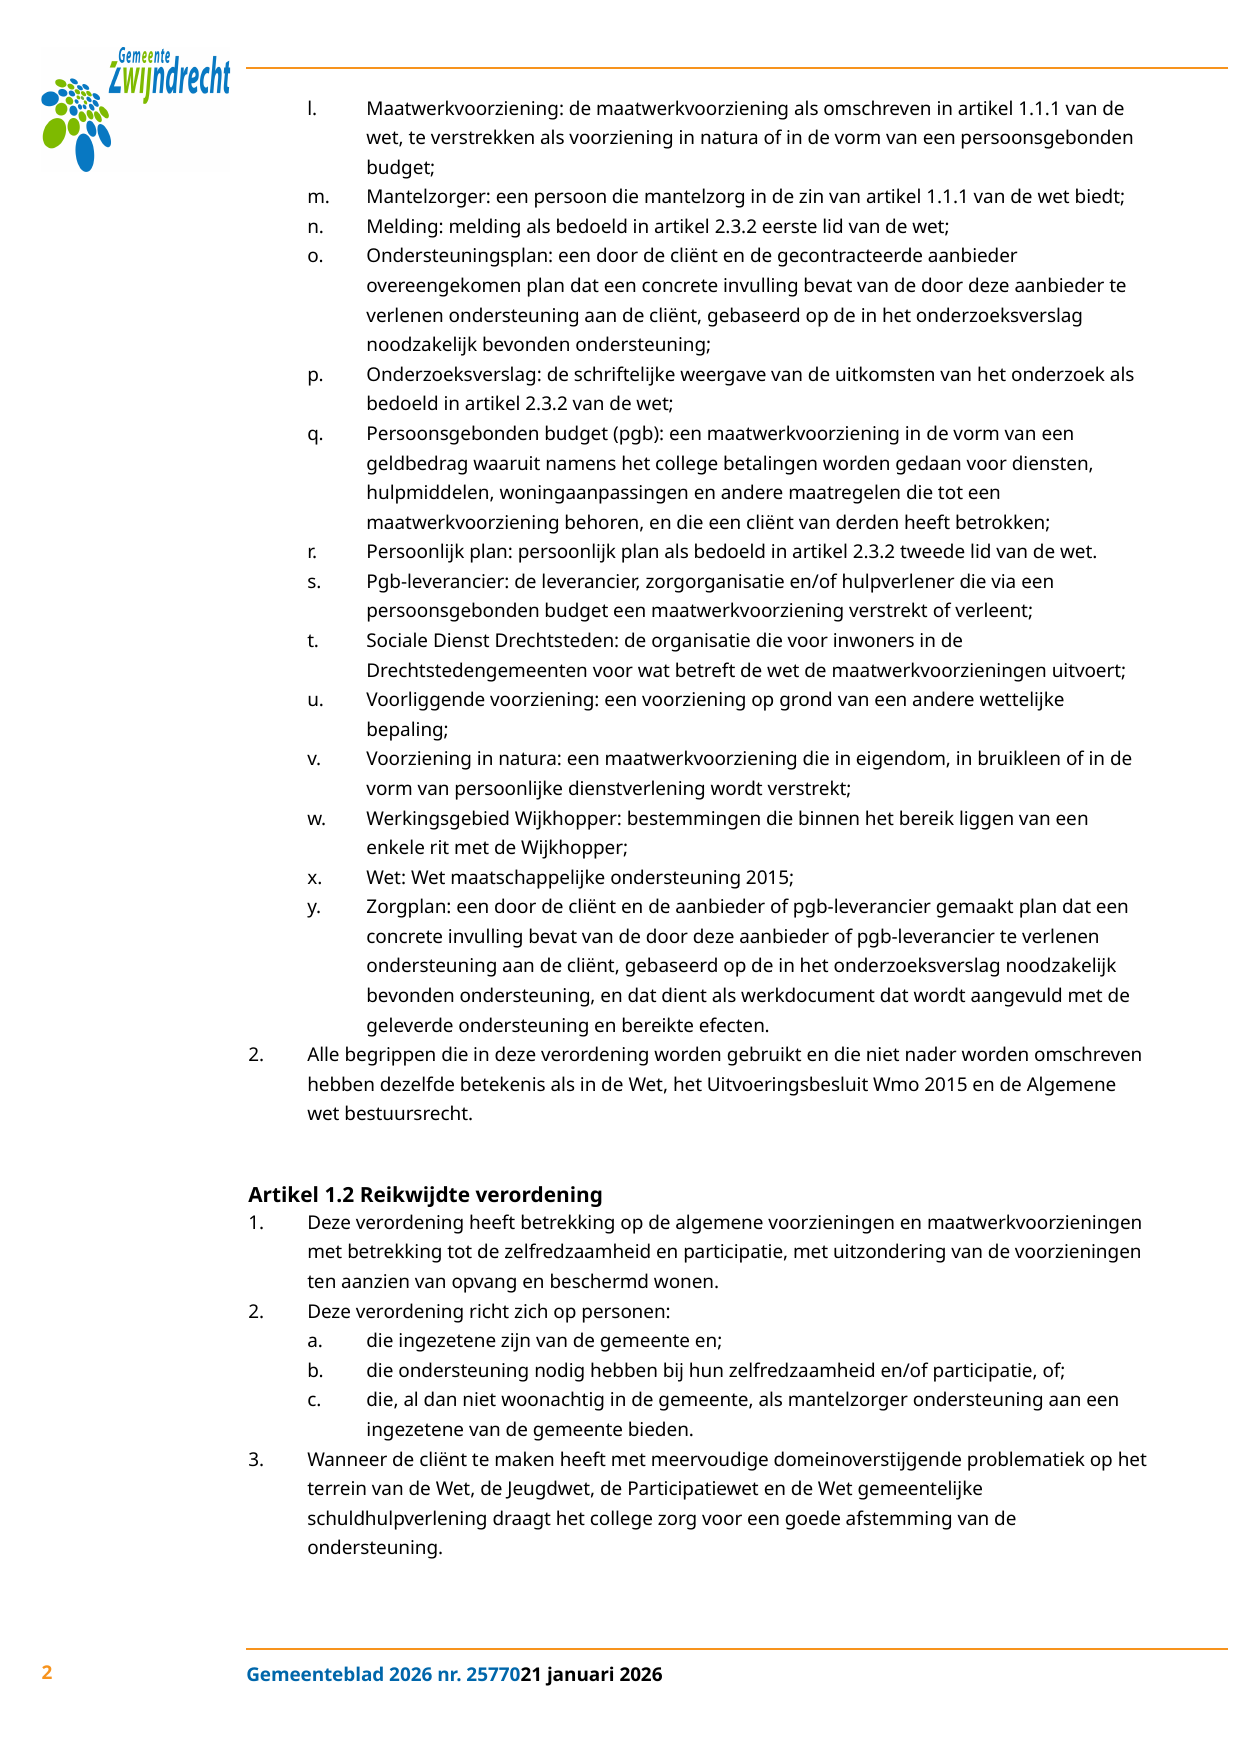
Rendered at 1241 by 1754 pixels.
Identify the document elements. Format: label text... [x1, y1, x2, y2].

list Alle begrippen die in deze verordening worden gebruikt en die niet nader worden omschreven hebben dezelfde betekenis als in de Wet, het Uitvoeringsbesluit Wmo 2015 en de Algemene wet bestuursrecht. [248, 1041, 1152, 1126]
list die ondersteuning nodig hebben bij hun zelfredzaamheid en/of participatie, of; [307, 1357, 1152, 1383]
list Onderzoeksverslag: de schriftelijke weergave van de uitkomsten van het onderzoek als bedoeld in artikel 2.3.2 van de wet; [307, 361, 1152, 416]
list Pgb-leverancier: de leverancier, zorgorganisatie en/of hulpverlener die via een persoonsgebonden budget een maatwerkvoorziening verstrekt of verleent; [307, 568, 1152, 623]
picture [41, 47, 231, 172]
list Voorziening in natura: een maatwerkvoorziening die in eigendom, in bruikleen of in de vorm van persoonlijke dienstverlening wordt verstrekt; [307, 746, 1152, 801]
list Zorgplan: een door de cliënt en de aanbieder of pgb-leverancier gemaakt plan dat een concrete invulling bevat van de door deze aanbieder of pgb-leverancier te verlenen ondersteuning aan de cliënt, gebaseerd op de in het onderzoeksverslag noodzakelijk bevonden ondersteuning, en dat dient als werkdocument dat wordt aangevuld met de geleverde ondersteuning en bereikte efecten. [307, 893, 1152, 1038]
list Melding: melding als bedoeld in artikel 2.3.2 eerste lid van de wet; [307, 213, 1152, 239]
list Voorliggende voorziening: een voorziening op grond van een andere wettelijke bepaling; [307, 686, 1152, 742]
text Artikel 1.2 Reikwijdte verordening [248, 1181, 1152, 1209]
list Maatwerkvoorziening: de maatwerkvoorziening als omschreven in artikel 1.1.1 van de wet, te verstrekken als voorziening in natura of in de vorm van een persoonsgebonden budget; [307, 95, 1152, 180]
list Persoonlijk plan: persoonlijk plan als bedoeld in artikel 2.3.2 tweede lid van de wet. [307, 538, 1152, 564]
list Persoonsgebonden budget (pgb): een maatwerkvoorziening in de vorm van een geldbedrag waaruit namens het college betalingen worden gedaan voor diensten, hulpmiddelen, woningaanpassingen en andere maatregelen die tot een maatwerkvoorziening behoren, en die een cliënt van derden heeft betrokken; [307, 420, 1152, 535]
list Ondersteuningsplan: een door de cliënt en de gecontracteerde aanbieder overeengekomen plan dat een concrete invulling bevat van de door deze aanbieder te verlenen ondersteuning aan de cliënt, gebaseerd op de in het onderzoeksverslag noodzakelijk bevonden ondersteuning; [307, 243, 1152, 357]
list Werkingsgebied Wijkhopper: bestemmingen die binnen het bereik liggen van een enkele rit met de Wijkhopper; [307, 805, 1152, 860]
list die ingezetene zijn van de gemeente en; [307, 1327, 1152, 1353]
list Sociale Dienst Drechtsteden: de organisatie die voor inwoners in de Drechtstedengemeenten voor wat betreft de wet de maatwerkvoorzieningen uitvoert; [307, 627, 1152, 683]
list die, al dan niet woonachtig in de gemeente, als mantelzorger ondersteuning aan een ingezetene van de gemeente bieden. [307, 1387, 1152, 1442]
list Deze verordening heeft betrekking op de algemene voorzieningen en maatwerkvoorzieningen met betrekking tot de zelfredzaamheid en participatie, met uitzondering van de voorzieningen ten aanzien van opvang en beschermd wonen. [248, 1209, 1152, 1294]
list Mantelzorger: een persoon die mantelzorg in de zin van artikel 1.1.1 van de wet biedt; [307, 183, 1152, 209]
list Deze verordening richt zich op personen: [248, 1298, 1152, 1323]
list Wanneer de cliënt te maken heeft met meervoudige domeinoverstijgende problematiek op het terrein van de Wet, de Jeugdwet, de Participatiewet en de Wet gemeentelijke schuldhulpverlening draagt het college zorg voor een goede afstemming van de ondersteuning. [248, 1446, 1152, 1560]
list Wet: Wet maatschappelijke ondersteuning 2015; [307, 864, 1152, 890]
